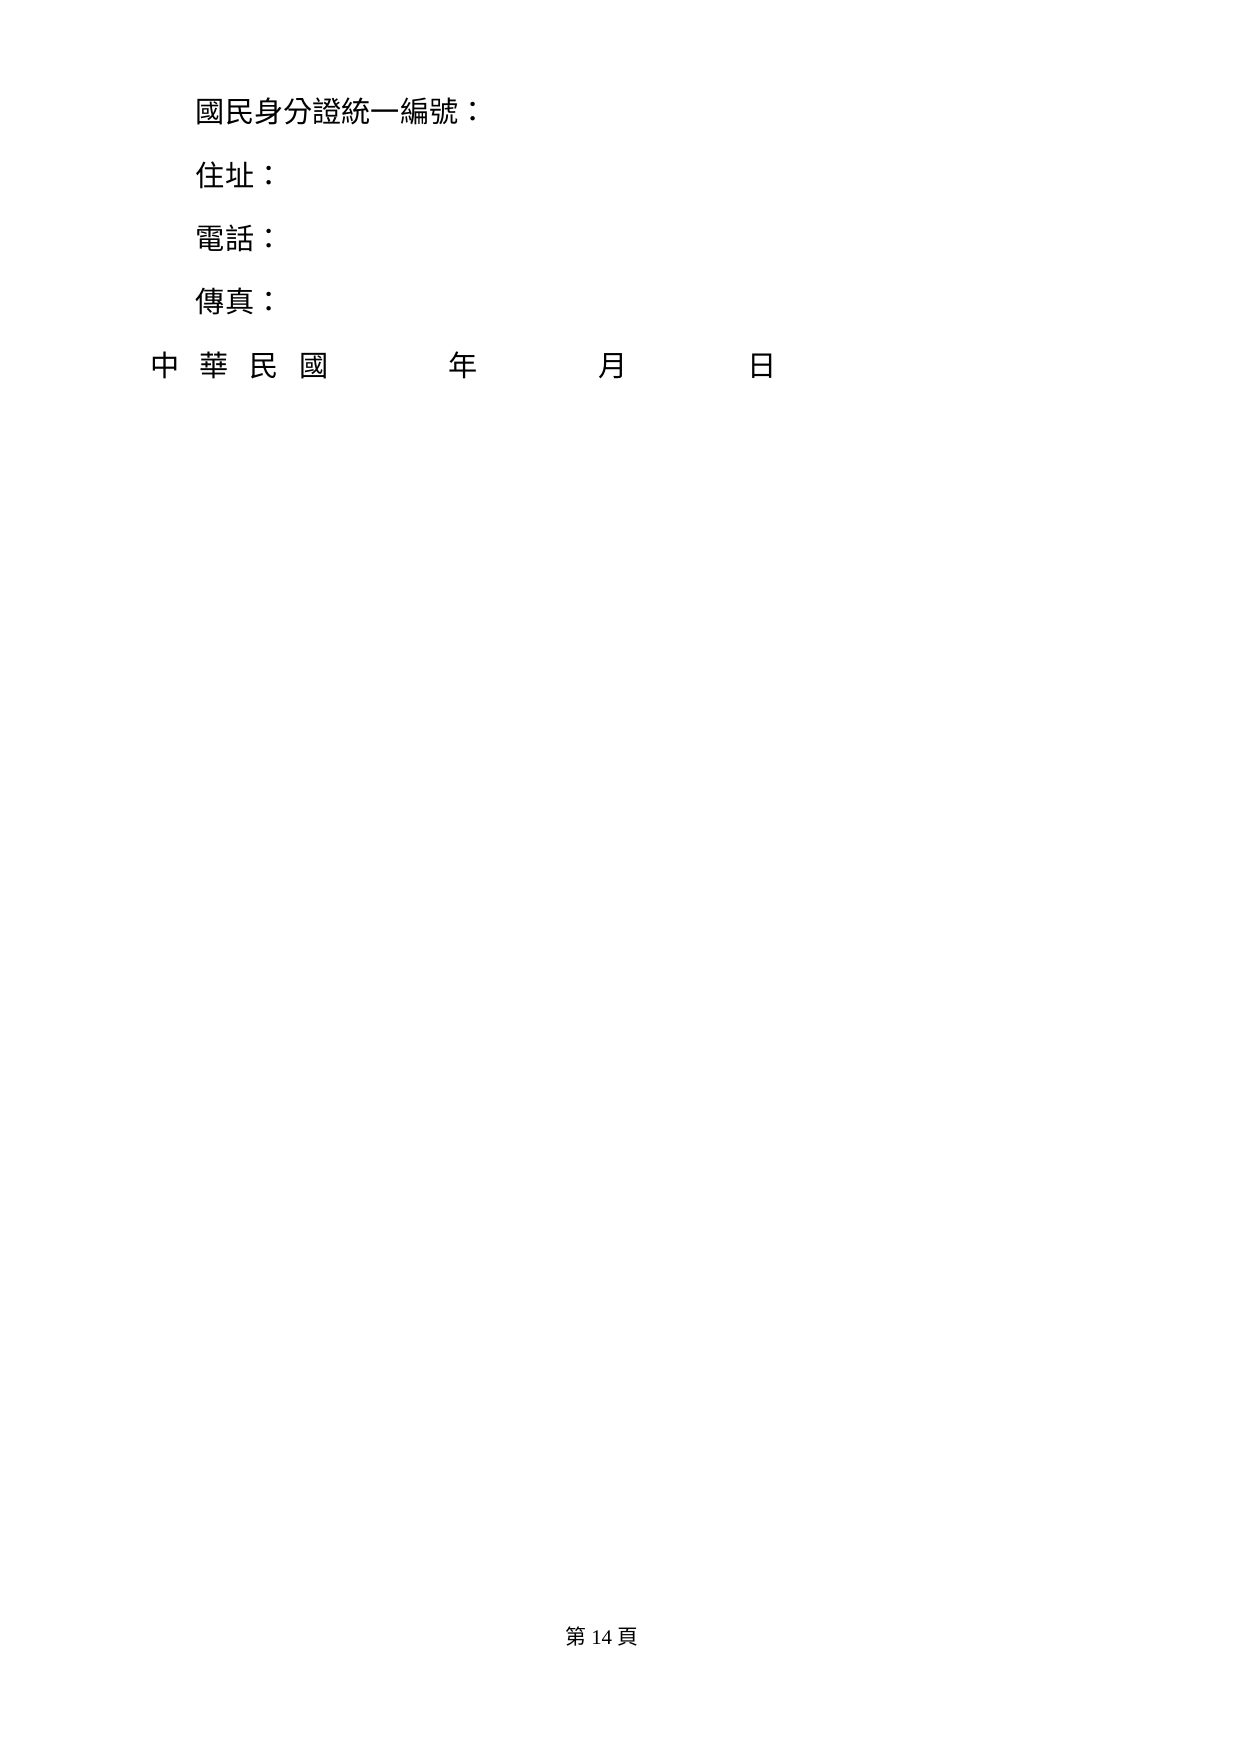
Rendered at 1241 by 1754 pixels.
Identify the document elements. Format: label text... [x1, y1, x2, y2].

text 中華民國 年 月 日 [150, 342, 1090, 385]
text 國民身分證統一編號： [150, 89, 1090, 131]
text 傳真： [150, 279, 1090, 321]
text 電話： [150, 216, 1090, 258]
text 住址： [150, 152, 1090, 194]
